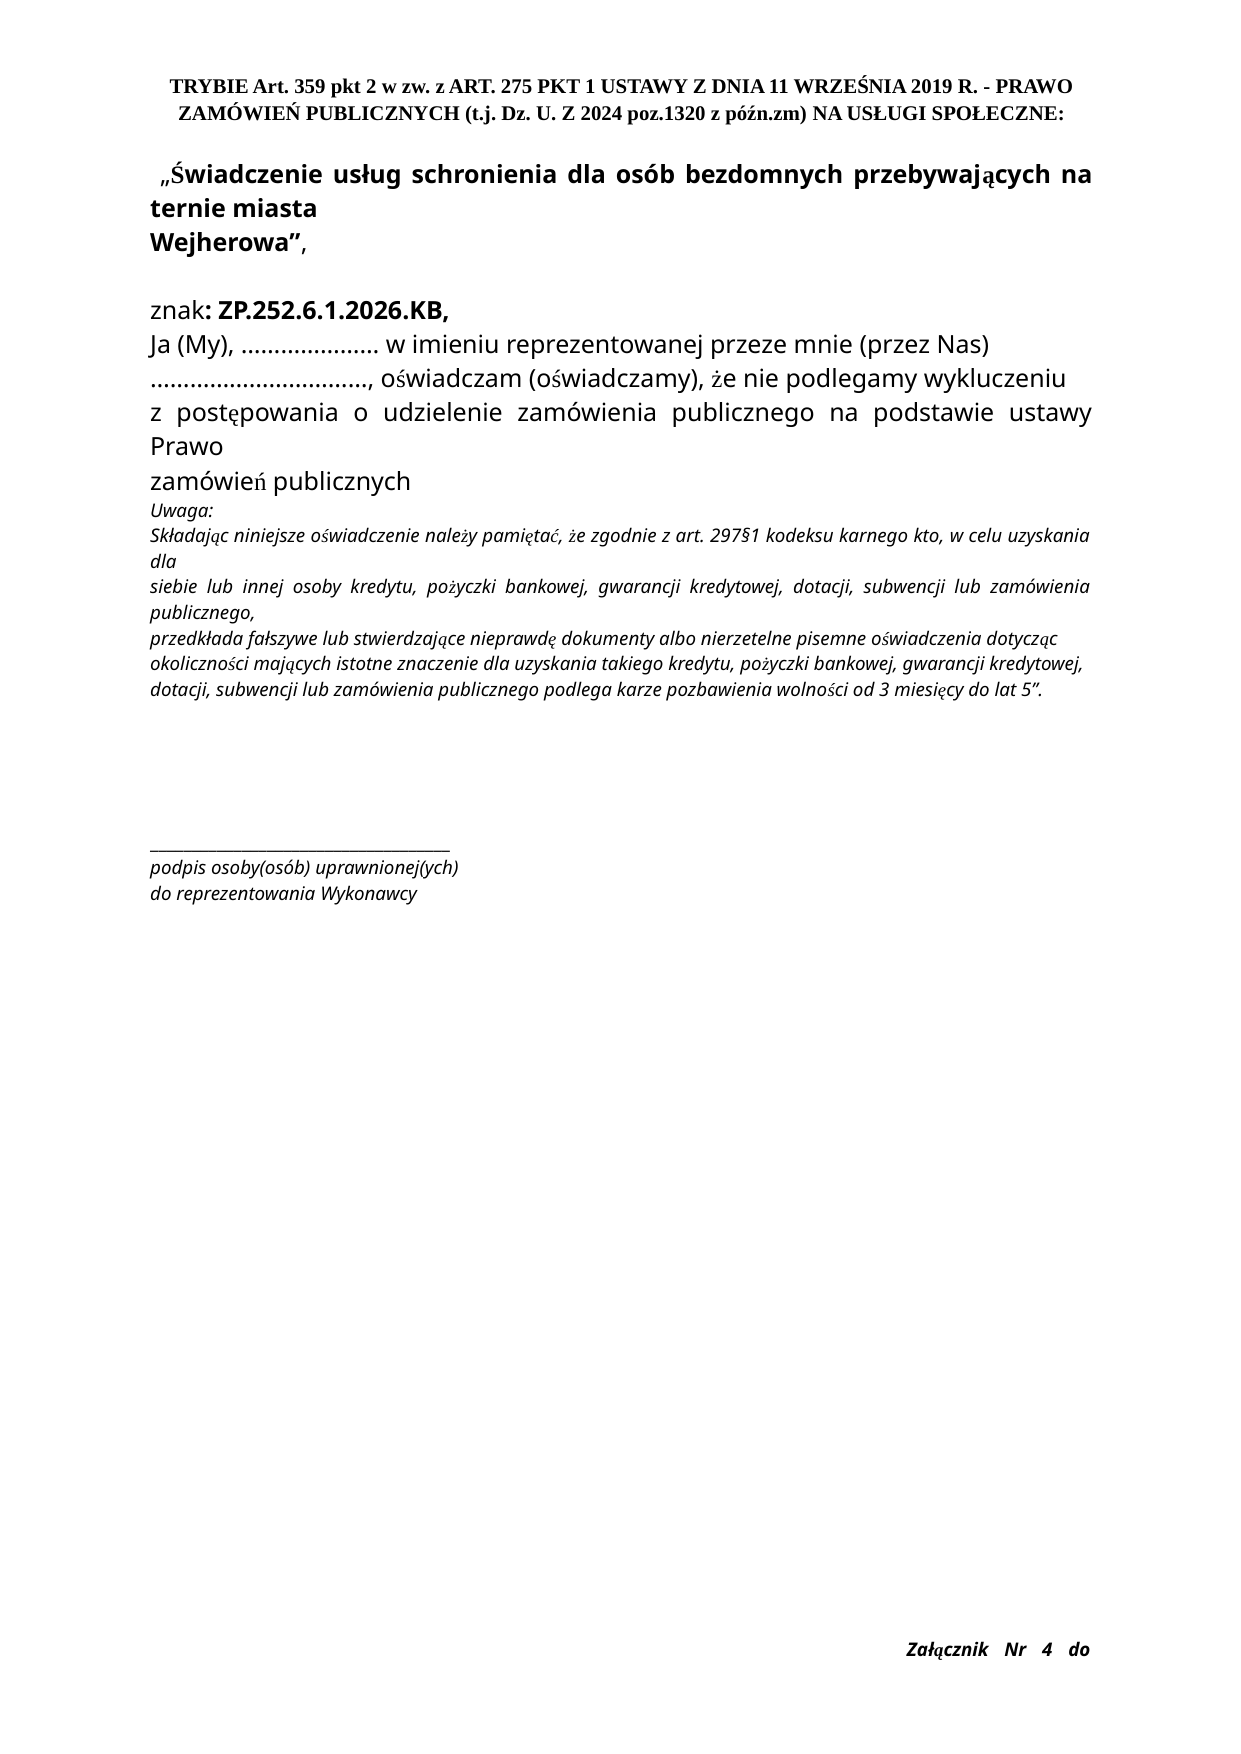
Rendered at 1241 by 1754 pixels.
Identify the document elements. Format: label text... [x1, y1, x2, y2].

text siebie lub innej osoby kredytu, pożyczki bankowej, gwarancji kredytowej, dotacji, subwencji lub zamówienia publicznego, [150, 574, 1092, 625]
text Uwaga: [150, 497, 1092, 523]
text Załącznik Nr 4 do [150, 1636, 1092, 1662]
text znak: ZP.252.6.1.2026.KB, [150, 293, 1092, 327]
text „Świadczenie usług schronienia dla osób bezdomnych przebywających na ternie miasta [150, 157, 1092, 225]
text ____________________________________ [150, 829, 1092, 854]
text z postępowania o udzielenie zamówienia publicznego na podstawie ustawy Prawo [150, 395, 1092, 463]
text dotacji, subwencji lub zamówienia publicznego podlega karze pozbawienia wolności od 3 miesięcy do lat 5”. [150, 676, 1092, 701]
text ……………………………, oświadczam (oświadczamy), że nie podlegamy wykluczeniu [150, 361, 1092, 395]
text Składając niniejsze oświadczenie należy pamiętać, że zgodnie z art. 297§1 kodeksu karnego kto, w celu uzyskania dla [150, 523, 1092, 574]
text TRYBIE Art. 359 pkt 2 w zw. z ART. 275 PKT 1 USTAWY Z DNIA 11 WRZEŚNIA 2019 R. - PRAWO ZAMÓWIEŃ PUBLICZNYCH (t.j. Dz. U. Z 2024 poz.1320 z późn.zm) NA USŁUGI SPOŁECZNE: [150, 74, 1092, 125]
text Wejherowa”, [150, 225, 1092, 259]
text podpis osoby(osób) uprawnionej(ych) [150, 854, 1092, 880]
text do reprezentowania Wykonawcy [150, 880, 1092, 906]
text zamówień publicznych [150, 463, 1092, 497]
text okoliczności mających istotne znaczenie dla uzyskania takiego kredytu, pożyczki bankowej, gwarancji kredytowej, [150, 650, 1092, 676]
text przedkłada fałszywe lub stwierdzające nieprawdę dokumenty albo nierzetelne pisemne oświadczenia dotycząc [150, 625, 1092, 650]
text Ja (My), ………………… w imieniu reprezentowanej przeze mnie (przez Nas) [150, 327, 1092, 361]
